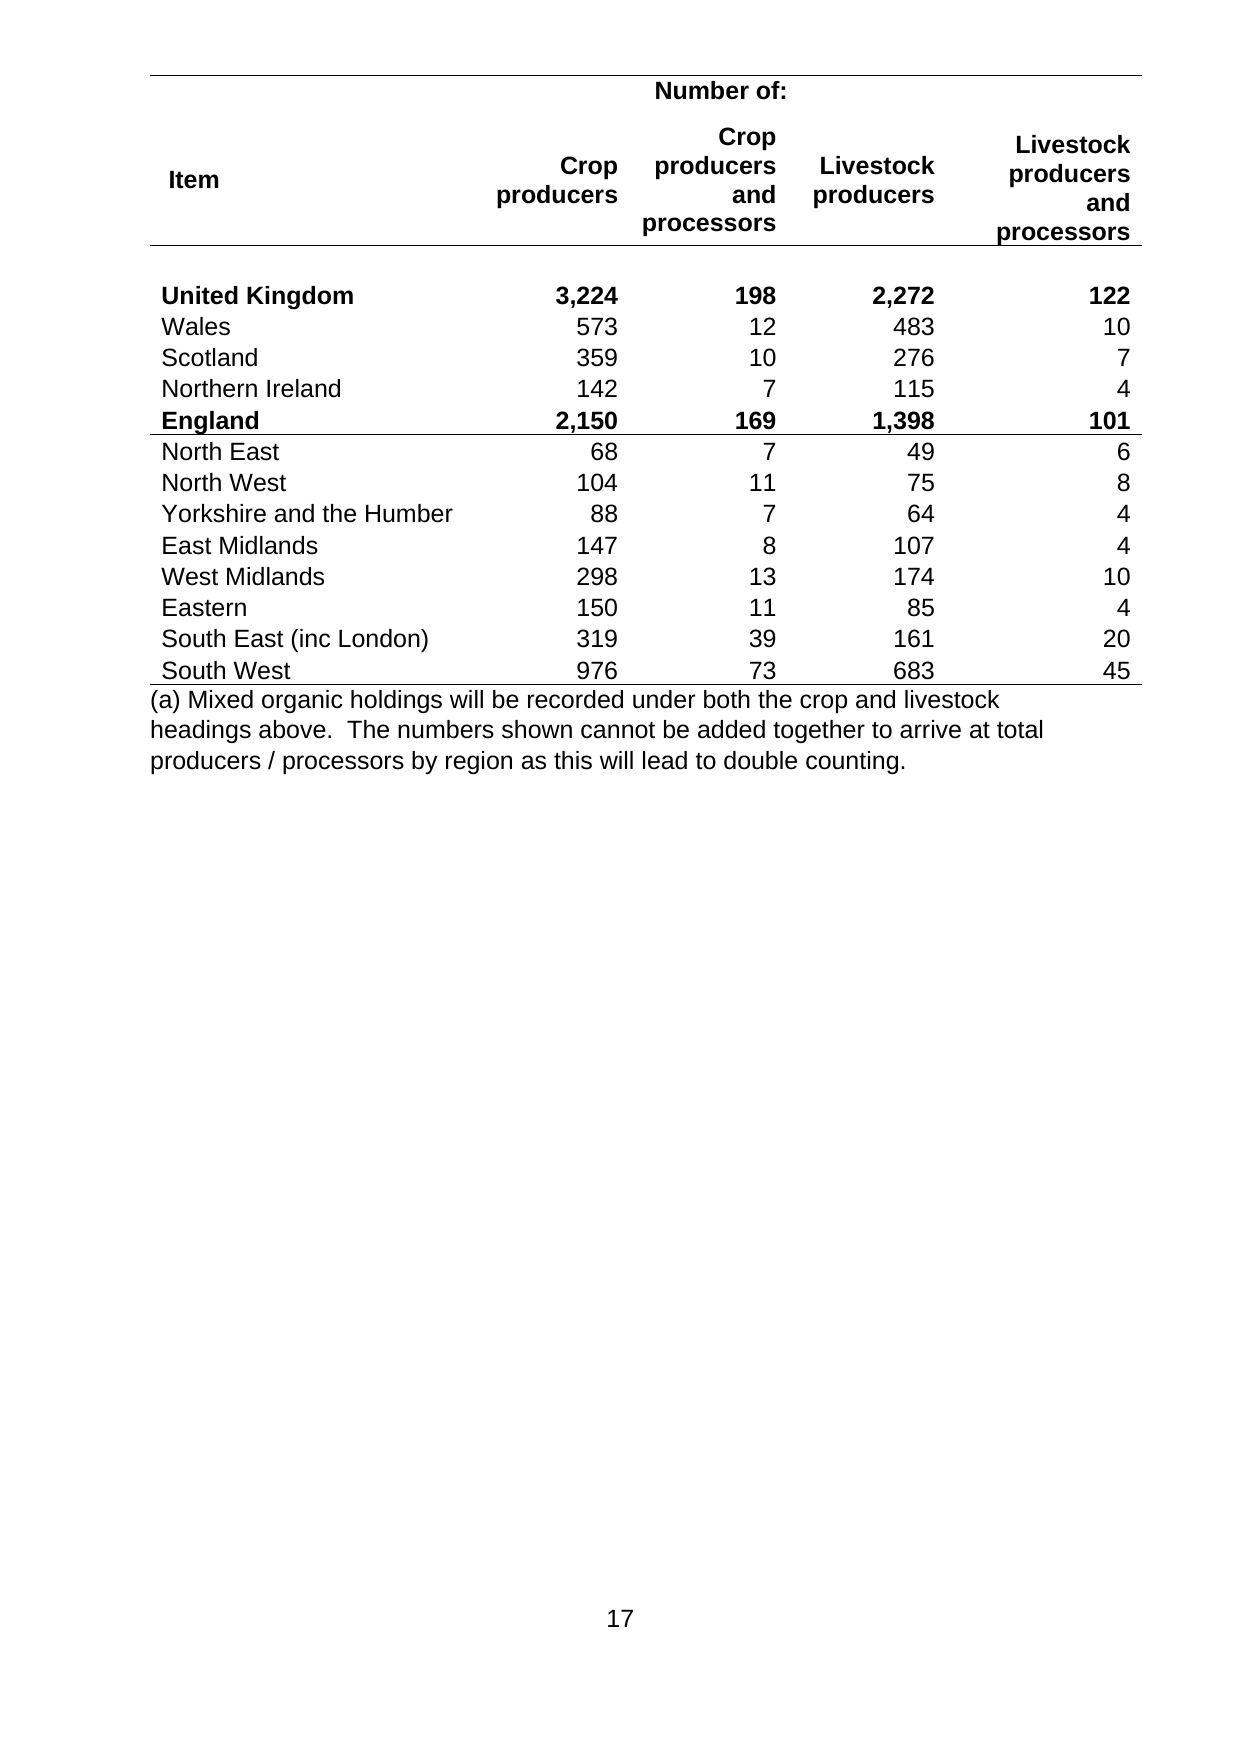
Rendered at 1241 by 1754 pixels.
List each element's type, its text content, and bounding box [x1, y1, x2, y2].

table_cell 104 [471, 466, 629, 497]
table_cell [946, 246, 1142, 278]
table_cell [629, 246, 787, 278]
table_cell Wales [150, 309, 471, 341]
table_cell Livestock producers [788, 114, 946, 245]
table_cell 7 [629, 497, 787, 528]
table_cell 150 [471, 591, 629, 622]
table_cell 68 [471, 435, 629, 466]
table_cell 976 [471, 653, 629, 684]
table_cell 7 [629, 435, 787, 466]
table_cell Scotland [150, 341, 471, 372]
table_cell 45 [946, 653, 1142, 684]
table_cell 2,272 [788, 278, 946, 309]
table_cell 11 [629, 466, 787, 497]
table_cell 298 [471, 559, 629, 591]
table_cell United Kingdom [150, 278, 471, 309]
table_cell 75 [788, 466, 946, 497]
table_cell 85 [788, 591, 946, 622]
table_cell 7 [629, 372, 787, 403]
text (a) Mixed organic holdings will be recorded under both the crop and livestock headings above. The numbers shown cannot be added together to arrive at total producers / processors by region as this will lead to double counting. [150, 685, 1090, 774]
table_cell 107 [788, 528, 946, 559]
table_cell 169 [629, 403, 787, 434]
table_cell 1,398 [788, 403, 946, 434]
table_cell 88 [471, 497, 629, 528]
table_cell Yorkshire and the Humber [150, 497, 471, 528]
table_cell 573 [471, 309, 629, 341]
table_cell 10 [629, 341, 787, 372]
table_cell South East (inc London) [150, 622, 471, 653]
table_cell Crop producers [471, 114, 629, 245]
table_cell 49 [788, 435, 946, 466]
table_cell 147 [471, 528, 629, 559]
table_cell 11 [629, 591, 787, 622]
table_cell Livestock producers and processors [946, 114, 1142, 245]
table_cell 20 [946, 622, 1142, 653]
table_cell 4 [946, 528, 1142, 559]
table_cell 3,224 [471, 278, 629, 309]
table_cell 8 [946, 466, 1142, 497]
table_cell 10 [946, 309, 1142, 341]
table_header [946, 76, 1142, 114]
table_cell Item [150, 114, 471, 245]
table_cell 319 [471, 622, 629, 653]
table_cell England [150, 403, 471, 434]
table_cell 8 [629, 528, 787, 559]
table_cell [471, 246, 629, 278]
table_cell 13 [629, 559, 787, 591]
table_cell 73 [629, 653, 787, 684]
table_cell 64 [788, 497, 946, 528]
table_cell 12 [629, 309, 787, 341]
table_cell 101 [946, 403, 1142, 434]
table_cell 7 [946, 341, 1142, 372]
table_cell 198 [629, 278, 787, 309]
table_header [150, 76, 471, 114]
table_cell North West [150, 466, 471, 497]
table_cell 276 [788, 341, 946, 372]
table_cell North East [150, 435, 471, 466]
table_cell South West [150, 653, 471, 684]
table_cell 4 [946, 497, 1142, 528]
table_cell 4 [946, 372, 1142, 403]
table_cell [788, 246, 946, 278]
table_cell Eastern [150, 591, 471, 622]
table_cell 359 [471, 341, 629, 372]
table_cell 161 [788, 622, 946, 653]
table_cell 683 [788, 653, 946, 684]
table_cell 4 [946, 591, 1142, 622]
table_cell West Midlands [150, 559, 471, 591]
table_header [471, 76, 629, 114]
table_cell 122 [946, 278, 1142, 309]
table_cell 2,150 [471, 403, 629, 434]
table_cell 174 [788, 559, 946, 591]
table_cell Northern Ireland [150, 372, 471, 403]
table_cell 10 [946, 559, 1142, 591]
table_cell Crop producers and processors [629, 114, 787, 245]
table_cell East Midlands [150, 528, 471, 559]
table_cell 115 [788, 372, 946, 403]
table_cell 483 [788, 309, 946, 341]
table_cell 39 [629, 622, 787, 653]
table_header Number of: [629, 76, 946, 114]
table_cell 6 [946, 435, 1142, 466]
table_cell 142 [471, 372, 629, 403]
table_cell [150, 246, 471, 278]
